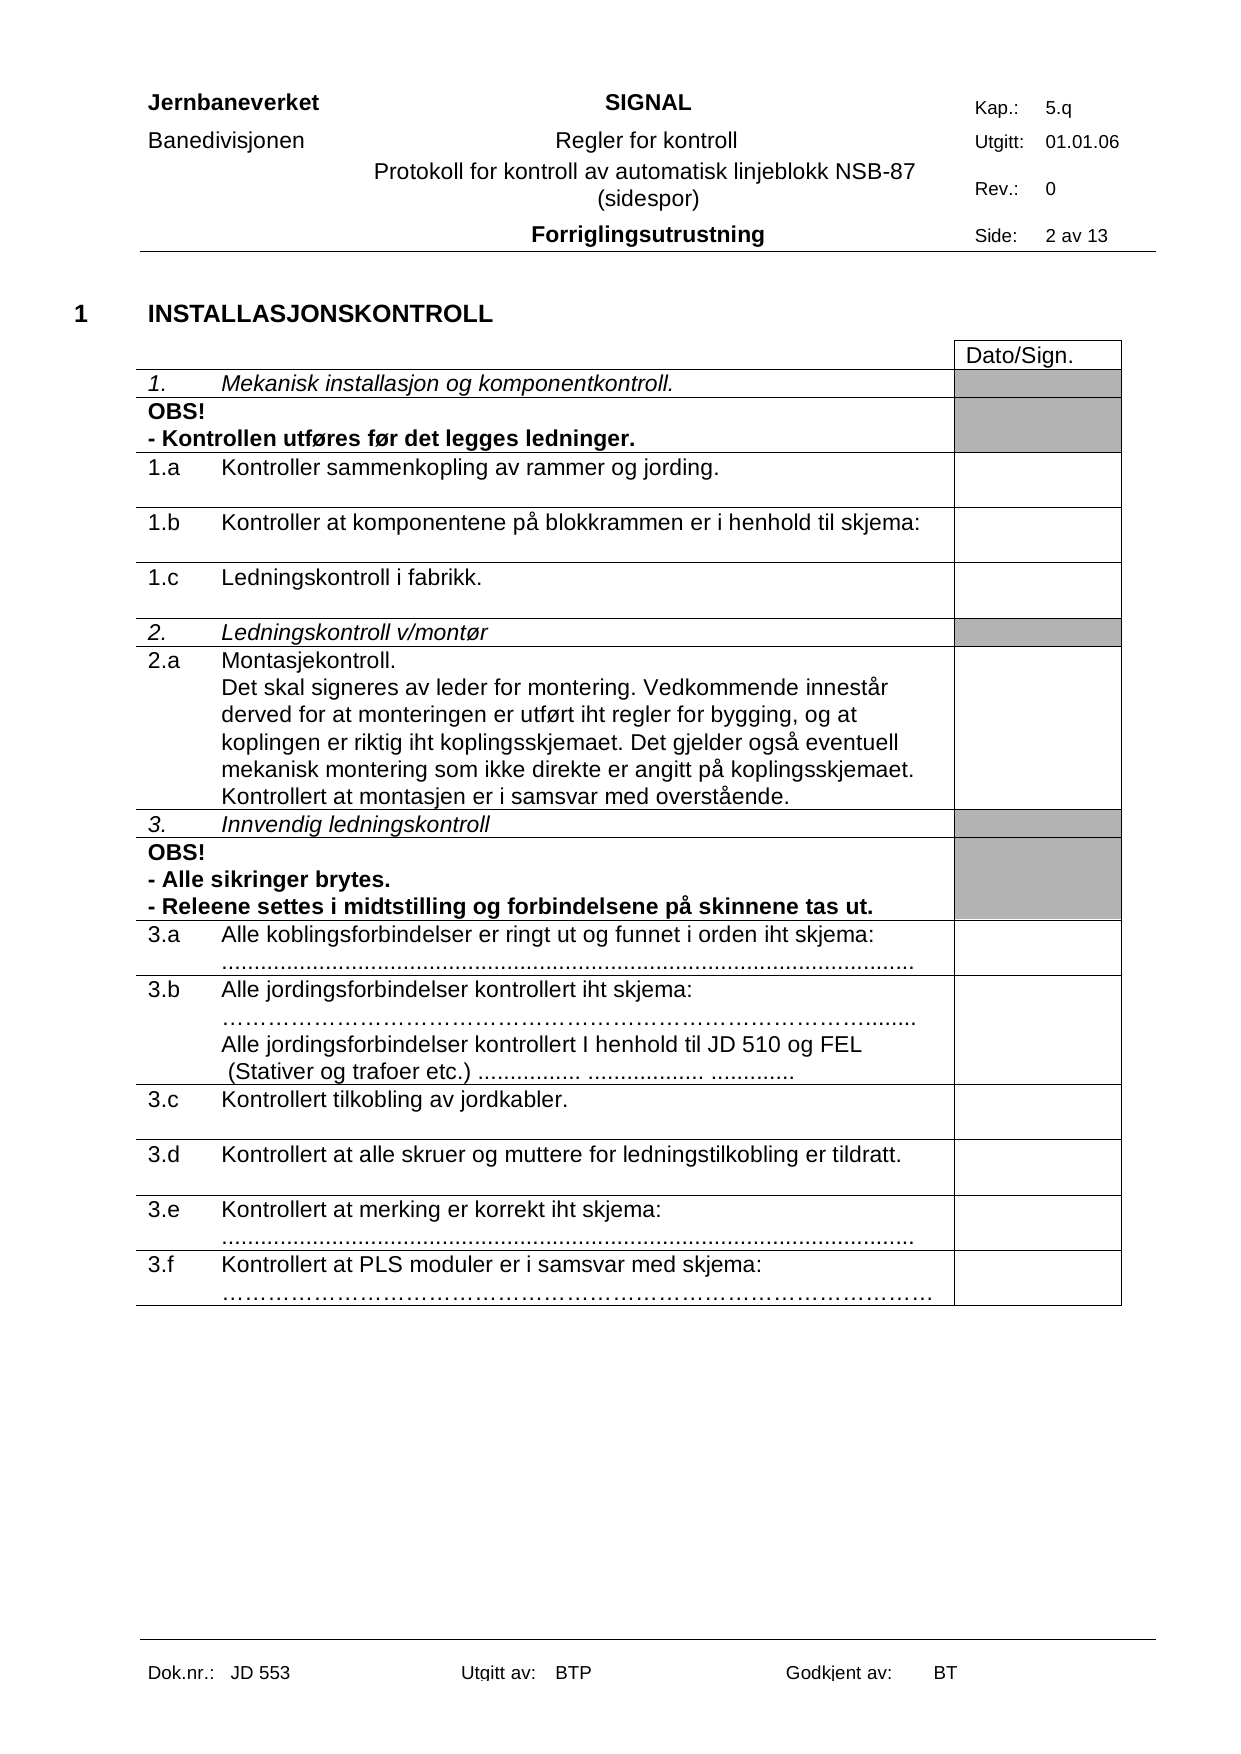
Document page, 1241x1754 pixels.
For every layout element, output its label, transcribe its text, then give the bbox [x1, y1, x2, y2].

table_cell Kontrollert tilkobling av jordkabler. [210, 1085, 954, 1139]
table_cell [955, 508, 1121, 562]
table_cell OBS! - Kontrollen utføres før det legges ledninger. [136, 398, 954, 452]
table_cell Kontrollert at alle skruer og muttere for ledningstilkobling er tildratt. [210, 1140, 954, 1194]
table_cell 3.b [136, 976, 210, 1084]
table_cell Ledningskontroll i fabrikk. [210, 563, 954, 617]
table_cell Alle jordingsforbindelser kontrollert iht skjema: …………………………………………………………………………........ Alle jordingsforbindelser kontrollert I henhold til JD 510 og FEL (Stativer og trafoer etc.) ................ .................. ............. [210, 976, 954, 1084]
table_cell [955, 563, 1121, 617]
table_cell Mekanisk installasjon og komponentkontroll. [210, 370, 954, 397]
table_cell 2.a [136, 647, 210, 809]
table_cell [955, 453, 1121, 507]
table_cell Montasjekontroll. Det skal signeres av leder for montering. Vedkommende innestår derved for at monteringen er utført iht regler for bygging, og at koplingen er riktig iht koplingsskjemaet. Det gjelder også eventuell mekanisk montering som ikke direkte er angitt på koplingsskjemaet. Kontrollert at montasjen er i samsvar med overstående. [210, 647, 954, 809]
table_cell 1.c [136, 563, 210, 617]
subtitle INSTALLASJONSKONTROLL [74, 299, 1152, 328]
table_cell 1.a [136, 453, 210, 507]
table_cell Kontrollert at merking er korrekt iht skjema: ........................................................................................................... [210, 1196, 954, 1250]
table_cell [955, 370, 1121, 397]
table_cell Innvendig ledningskontroll [210, 810, 954, 837]
table_cell [955, 838, 1121, 919]
table_cell [955, 619, 1121, 646]
table_cell [955, 1085, 1121, 1139]
table_cell [955, 1196, 1121, 1250]
table_cell 3.e [136, 1196, 210, 1250]
table_cell 1.b [136, 508, 210, 562]
table_cell 3.a [136, 921, 210, 975]
table_cell [955, 976, 1121, 1084]
table_cell 1. [136, 370, 210, 397]
table_cell [955, 647, 1121, 809]
table_cell [955, 810, 1121, 837]
table_cell 3.d [136, 1140, 210, 1194]
table_cell [955, 921, 1121, 975]
table_cell 3.f [136, 1251, 210, 1305]
table_cell Alle koblingsforbindelser er ringt ut og funnet i orden iht skjema: ........................................................................................................... [210, 921, 954, 975]
table_cell Kontroller sammenkopling av rammer og jording. [210, 453, 954, 507]
table_header [136, 340, 210, 368]
table_cell [955, 1140, 1121, 1194]
table_cell 2. [136, 619, 210, 646]
table_cell [955, 1251, 1121, 1305]
table_cell OBS! - Alle sikringer brytes. - Releene settes i midtstilling og forbindelsene på skinnene tas ut. [136, 838, 954, 919]
table_cell Kontrollert at PLS moduler er i samsvar med skjema: ………………………………………………………………………………… [210, 1251, 954, 1305]
table_cell 3.c [136, 1085, 210, 1139]
table_header [210, 340, 954, 368]
table_cell [955, 398, 1121, 452]
table_cell Ledningskontroll v/montør [210, 619, 954, 646]
table_header Dato/Sign. [955, 341, 1121, 368]
table_cell 3. [136, 810, 210, 837]
table_cell Kontroller at komponentene på blokkrammen er i henhold til skjema: [210, 508, 954, 562]
